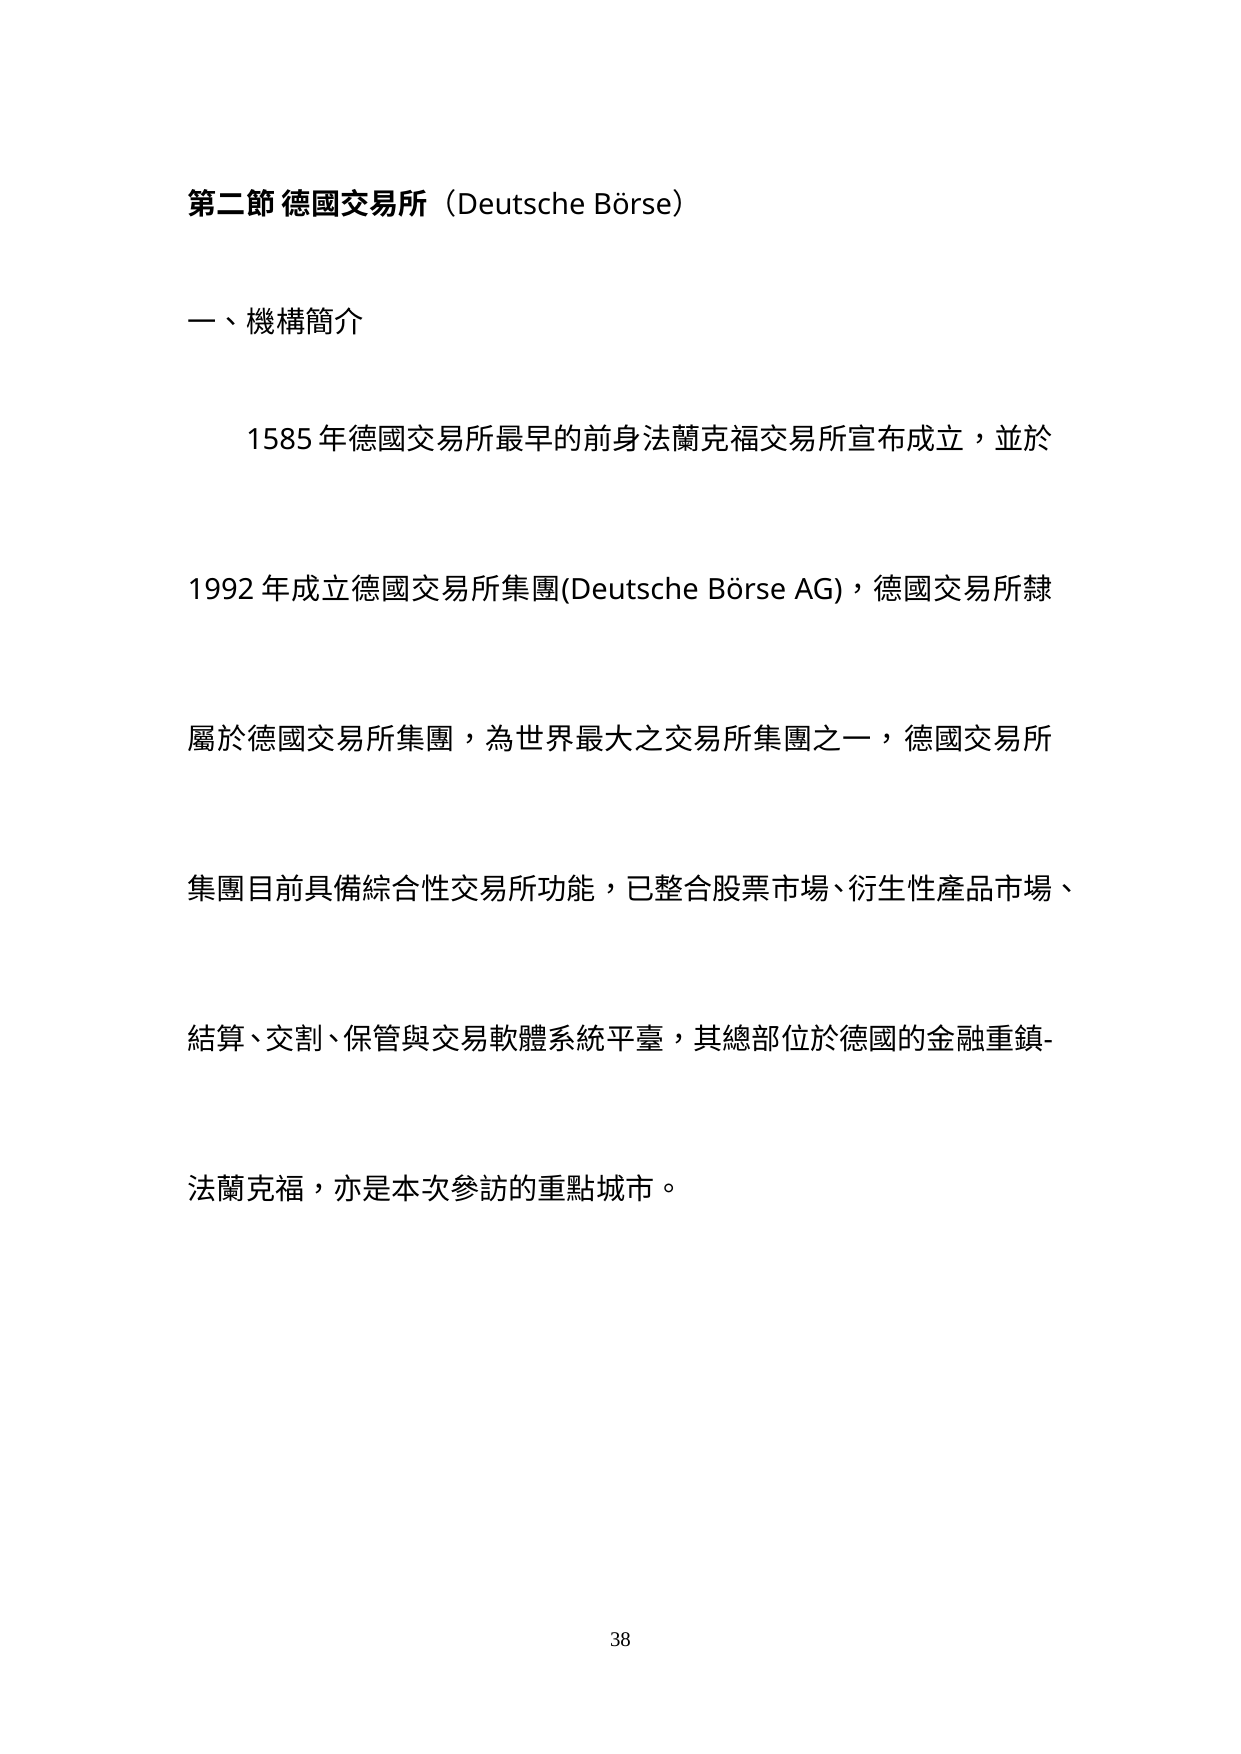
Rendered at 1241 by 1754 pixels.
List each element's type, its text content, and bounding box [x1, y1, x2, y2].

subtitle 第二節 德國交易所（Deutsche Börse） [187, 164, 1053, 239]
list 機構簡介 [187, 282, 1053, 357]
text 1585年德國交易所最早的前身法蘭克福交易所宣布成立，並於1992年成立德國交易所集團(Deutsche Börse AG)，德國交易所隸屬於德國交易所集團，為世界最大之交易所集團之一，德國交易所集團目前具備綜合性交易所功能，已整合股票市場、衍生性產品市場、結算、交割、保管與交易軟體系統平臺，其總部位於德國的金融重鎮-法蘭克福，亦是本次參訪的重點城市。 [187, 399, 1053, 1224]
